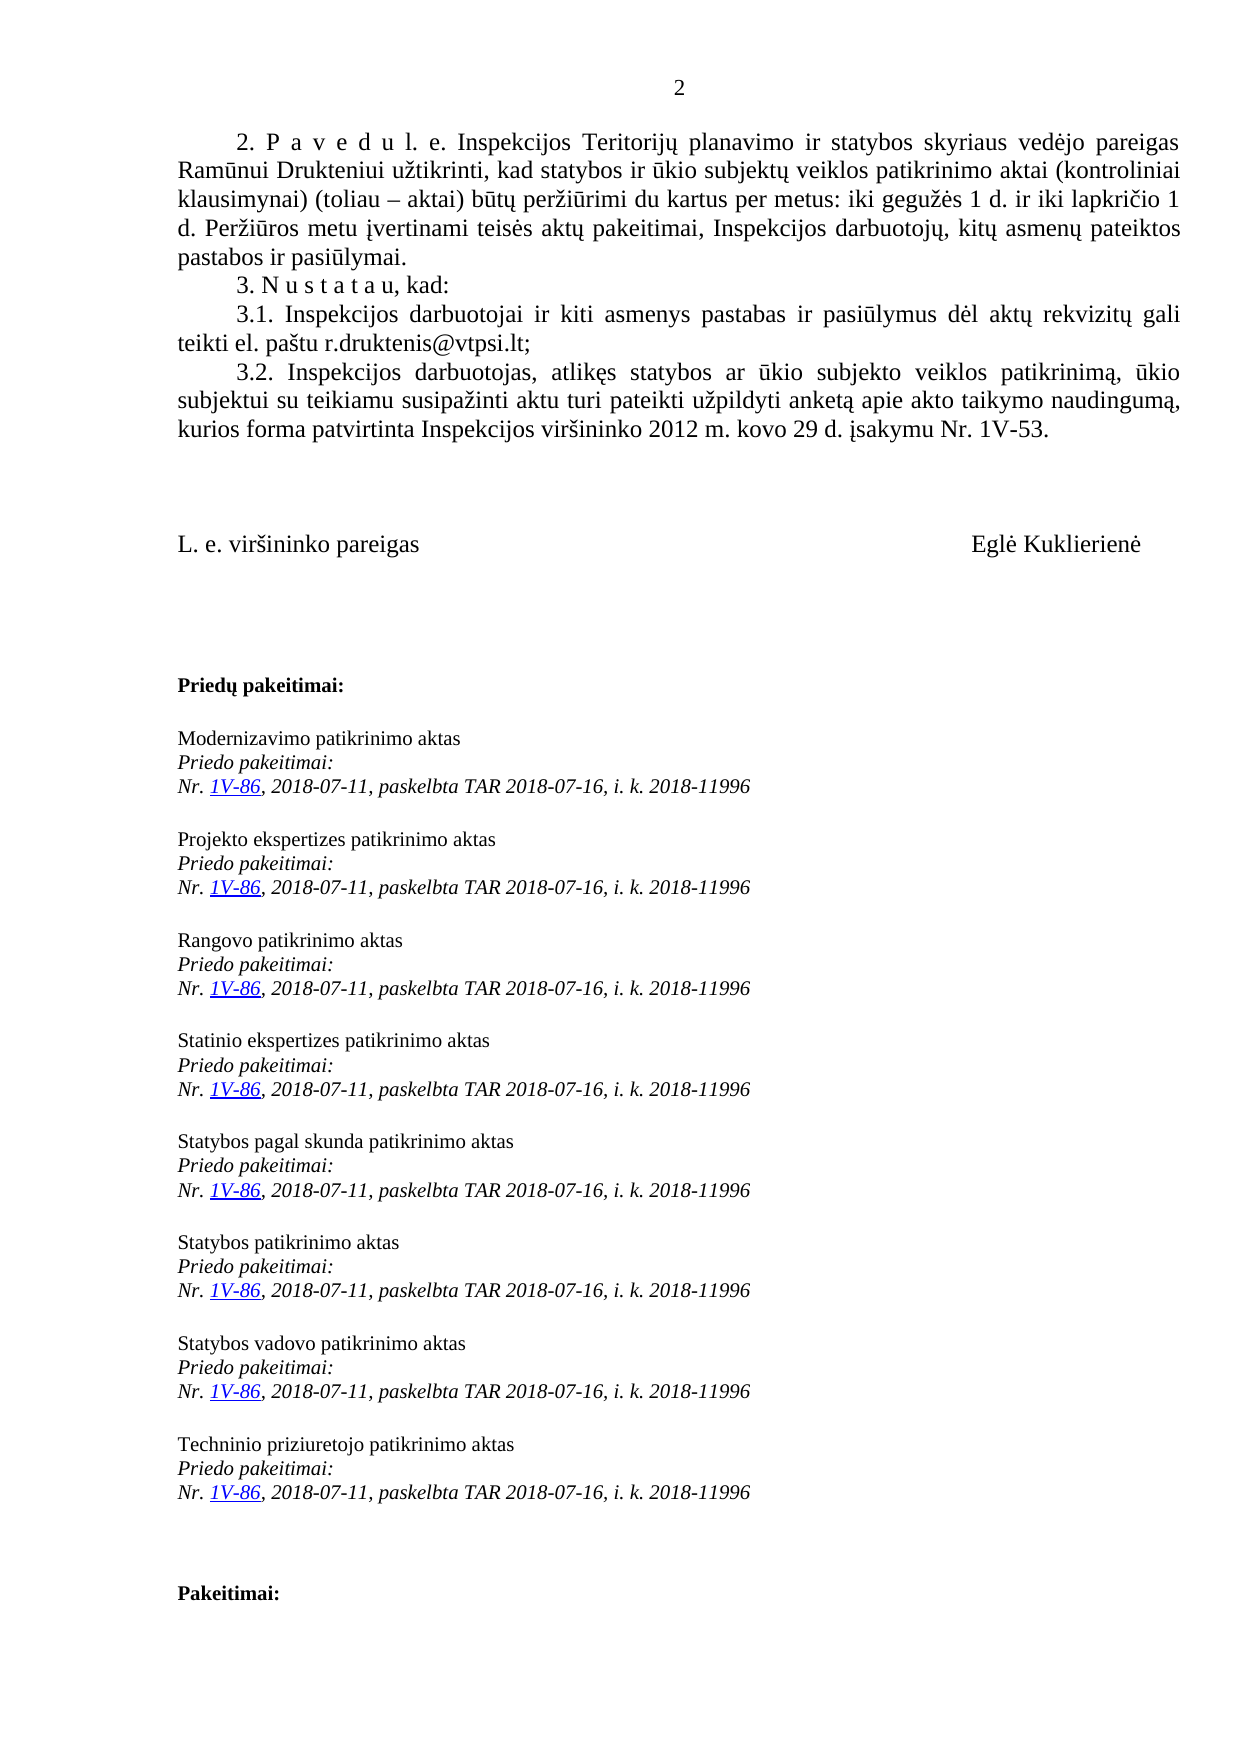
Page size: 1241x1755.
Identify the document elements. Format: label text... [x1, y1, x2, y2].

text Modernizavimo patikrinimo aktas [177, 726, 1181, 750]
text Priedo pakeitimai: [177, 851, 1181, 875]
text Nr. 1V-86, 2018-07-11, paskelbta TAR 2018-07-16, i. k. 2018-11996 [177, 976, 1181, 1000]
text Nr. 1V-86, 2018-07-11, paskelbta TAR 2018-07-16, i. k. 2018-11996 [177, 1278, 1181, 1302]
text Priedų pakeitimai: [177, 673, 1181, 697]
text Pakeitimai: [177, 1581, 1181, 1605]
text Nr. 1V-86, 2018-07-11, paskelbta TAR 2018-07-16, i. k. 2018-11996 [177, 875, 1181, 899]
text L. e. viršininko pareigas Eglė Kuklierienė [177, 529, 1181, 558]
text Priedo pakeitimai: [177, 750, 1181, 774]
text Priedo pakeitimai: [177, 952, 1181, 976]
text 2. P a v e d u l. e. Inspekcijos Teritorijų planavimo ir statybos skyriaus vedėjo pareigas Ramūnui Drukteniui užtikrinti, kad statybos ir ūkio subjektų veiklos patikrinimo aktai (kontroliniai klausimynai) (toliau – aktai) būtų peržiūrimi du kartus per metus: iki gegužės 1 d. ir iki lapkričio 1 d. Peržiūros metu įvertinami teisės aktų pakeitimai, Inspekcijos darbuotojų, kitų asmenų pateiktos pastabos ir pasiūlymai. [177, 127, 1181, 270]
text Priedo pakeitimai: [177, 1456, 1181, 1480]
text Priedo pakeitimai: [177, 1153, 1181, 1177]
text Nr. 1V-86, 2018-07-11, paskelbta TAR 2018-07-16, i. k. 2018-11996 [177, 774, 1181, 798]
text Priedo pakeitimai: [177, 1355, 1181, 1379]
text 3.2. Inspekcijos darbuotojas, atlikęs statybos ar ūkio subjekto veiklos patikrinimą, ūkio subjektui su teikiamu susipažinti aktu turi pateikti užpildyti anketą apie akto taikymo naudingumą, kurios forma patvirtinta Inspekcijos viršininko 2012 m. kovo 29 d. įsakymu Nr. 1V-53. [177, 357, 1181, 443]
text Statybos pagal skunda patikrinimo aktas [177, 1129, 1181, 1153]
text Nr. 1V-86, 2018-07-11, paskelbta TAR 2018-07-16, i. k. 2018-11996 [177, 1480, 1181, 1504]
text Techninio priziuretojo patikrinimo aktas [177, 1432, 1181, 1456]
text Projekto ekspertizes patikrinimo aktas [177, 827, 1181, 851]
text Priedo pakeitimai: [177, 1052, 1181, 1077]
text Statybos vadovo patikrinimo aktas [177, 1331, 1181, 1355]
text 3. N u s t a t a u, kad: [177, 270, 1181, 299]
text Statinio ekspertizes patikrinimo aktas [177, 1028, 1181, 1052]
text Rangovo patikrinimo aktas [177, 927, 1181, 952]
text Nr. 1V-86, 2018-07-11, paskelbta TAR 2018-07-16, i. k. 2018-11996 [177, 1077, 1181, 1101]
text 3.1. Inspekcijos darbuotojai ir kiti asmenys pastabas ir pasiūlymus dėl aktų rekvizitų gali teikti el. paštu r.druktenis@vtpsi.lt; [177, 299, 1181, 357]
text Priedo pakeitimai: [177, 1254, 1181, 1278]
text Statybos patikrinimo aktas [177, 1230, 1181, 1254]
text Nr. 1V-86, 2018-07-11, paskelbta TAR 2018-07-16, i. k. 2018-11996 [177, 1177, 1181, 1202]
text Nr. 1V-86, 2018-07-11, paskelbta TAR 2018-07-16, i. k. 2018-11996 [177, 1379, 1181, 1403]
